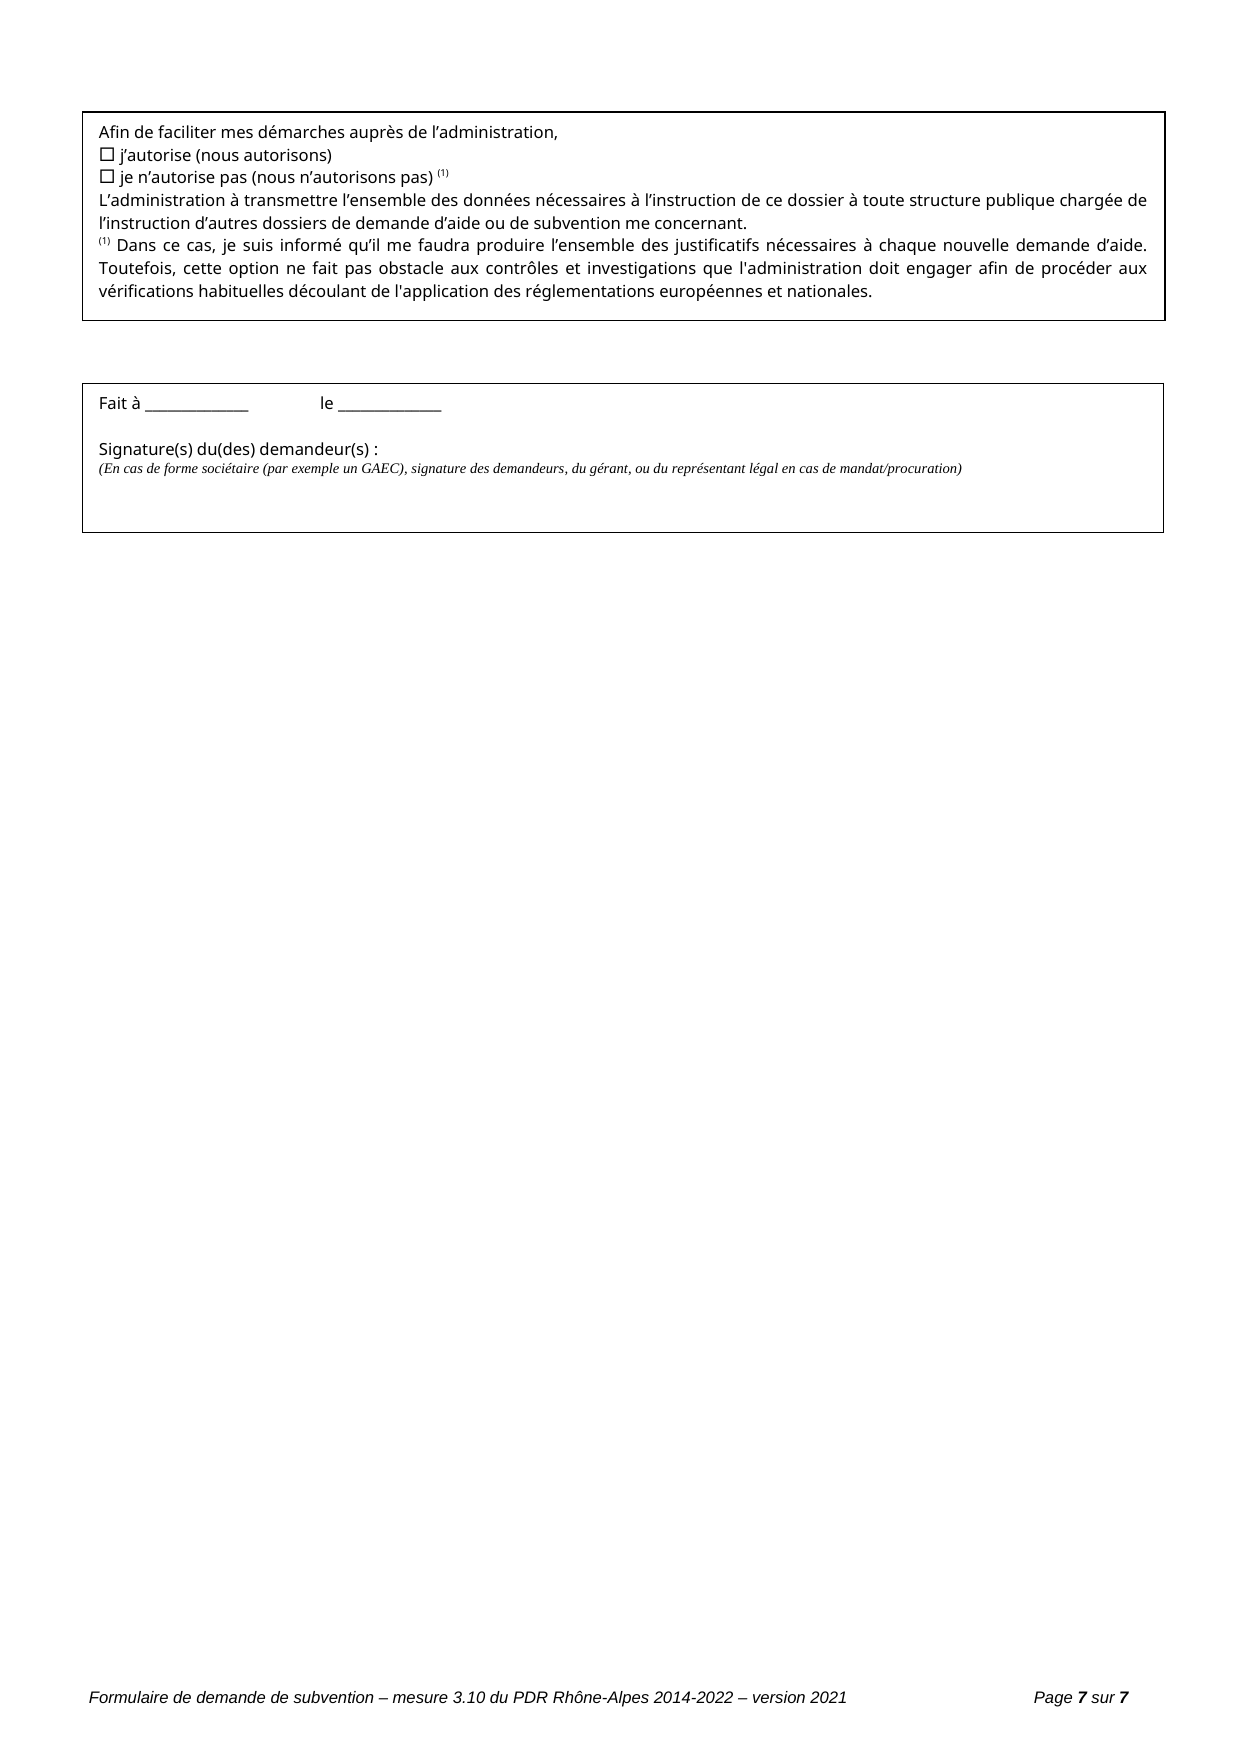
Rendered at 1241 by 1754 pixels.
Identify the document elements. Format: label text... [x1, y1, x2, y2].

text L’administration à transmettre l’ensemble des données nécessaires à l’instruction de ce dossier à toute structure publique chargée de l’instruction d’autres dossiers de demande d’aide ou de subvention me concernant. [99, 189, 1149, 234]
text (1) Dans ce cas, je suis informé qu’il me faudra produire l’ensemble des justificatifs nécessaires à chaque nouvelle demande d’aide. Toutefois, cette option ne fait pas obstacle aux contrôles et investigations que l'administration doit engager afin de procéder aux vérifications habituelles découlant de l'application des réglementations européennes et nationales. [99, 234, 1149, 302]
text Signature(s) du(des) demandeur(s) : [99, 437, 1147, 460]
text Afin de faciliter mes démarches auprès de l’administration, [99, 121, 1149, 143]
text (En cas de forme sociétaire (par exemple un GAEC), signature des demandeurs, du gérant, ou du représentant légal en cas de mandat/procuration) [99, 460, 1147, 477]
text  j’autorise (nous autorisons) [99, 143, 1149, 166]
text Fait à ______________ le ______________ [99, 392, 1147, 414]
text  je n’autorise pas (nous n’autorisons pas) (1) [99, 166, 1149, 189]
